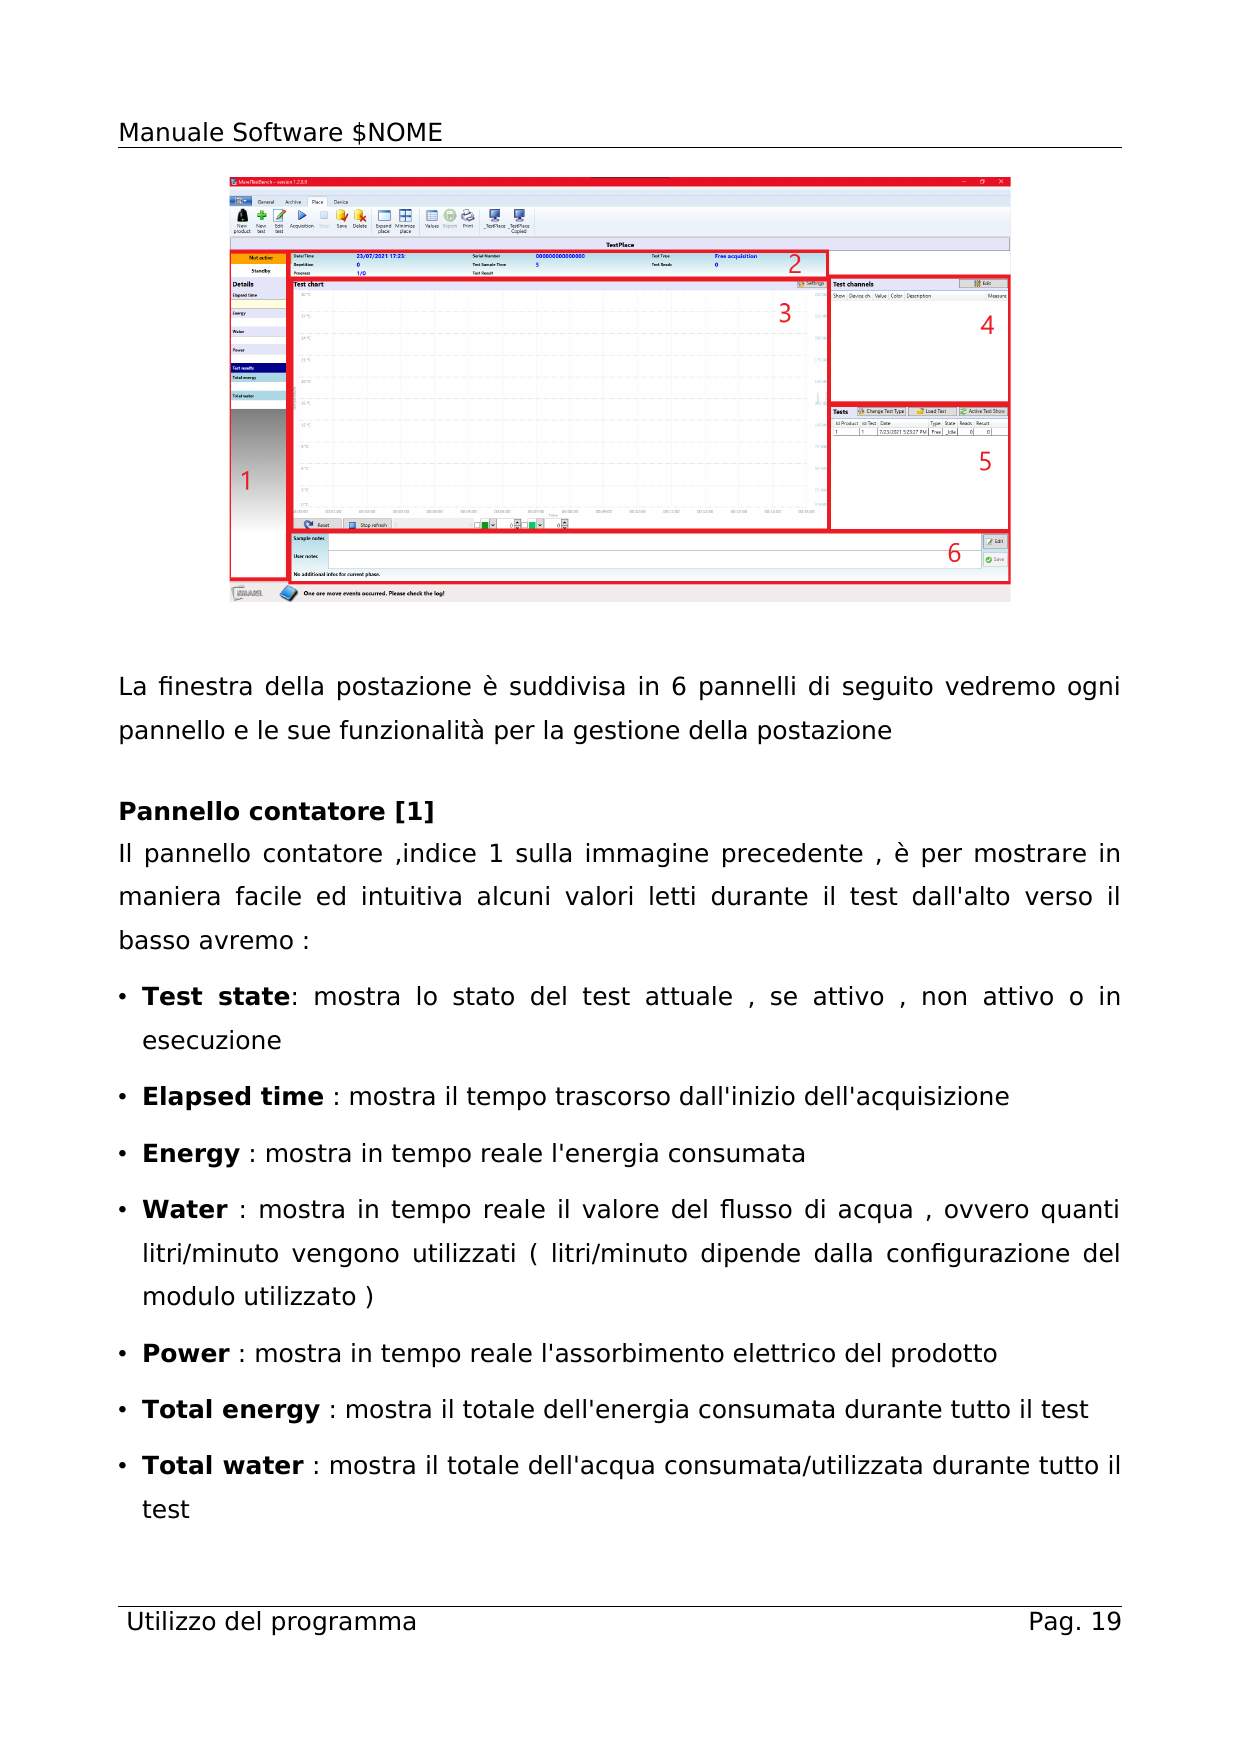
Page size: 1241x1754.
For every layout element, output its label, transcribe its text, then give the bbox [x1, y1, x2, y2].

list Power : mostra in tempo reale l'assorbimento elettrico del prodotto [118, 1339, 1122, 1368]
subtitle Pannello contatore [1] [118, 797, 1122, 826]
list Energy : mostra in tempo reale l'energia consumata [118, 1139, 1122, 1168]
text Il pannello contatore ,indice 1 sulla immagine precedente , è per mostrare in maniera facile ed intuitiva alcuni valori letti durante il test dall'alto verso il basso avremo : [118, 839, 1122, 955]
list Water : mostra in tempo reale il valore del flusso di acqua , ovvero quanti litri/minuto vengono utilizzati ( litri/minuto dipende dalla configurazione del modulo utilizzato ) [118, 1195, 1122, 1312]
list Total energy : mostra il totale dell'energia consumata durante tutto il test [118, 1395, 1122, 1424]
text La finestra della postazione è suddivisa in 6 pannelli di seguito vedremo ogni pannello e le sue funzionalità per la gestione della postazione [118, 672, 1122, 745]
list Test state: mostra lo stato del test attuale , se attivo , non attivo o in esecuzione [118, 982, 1122, 1055]
list Total water : mostra il totale dell'acqua consumata/utilizzata durante tutto il test [118, 1451, 1122, 1524]
list Elapsed time : mostra il tempo trascorso dall'inizio dell'acquisizione [118, 1082, 1122, 1112]
picture [229, 177, 1011, 602]
